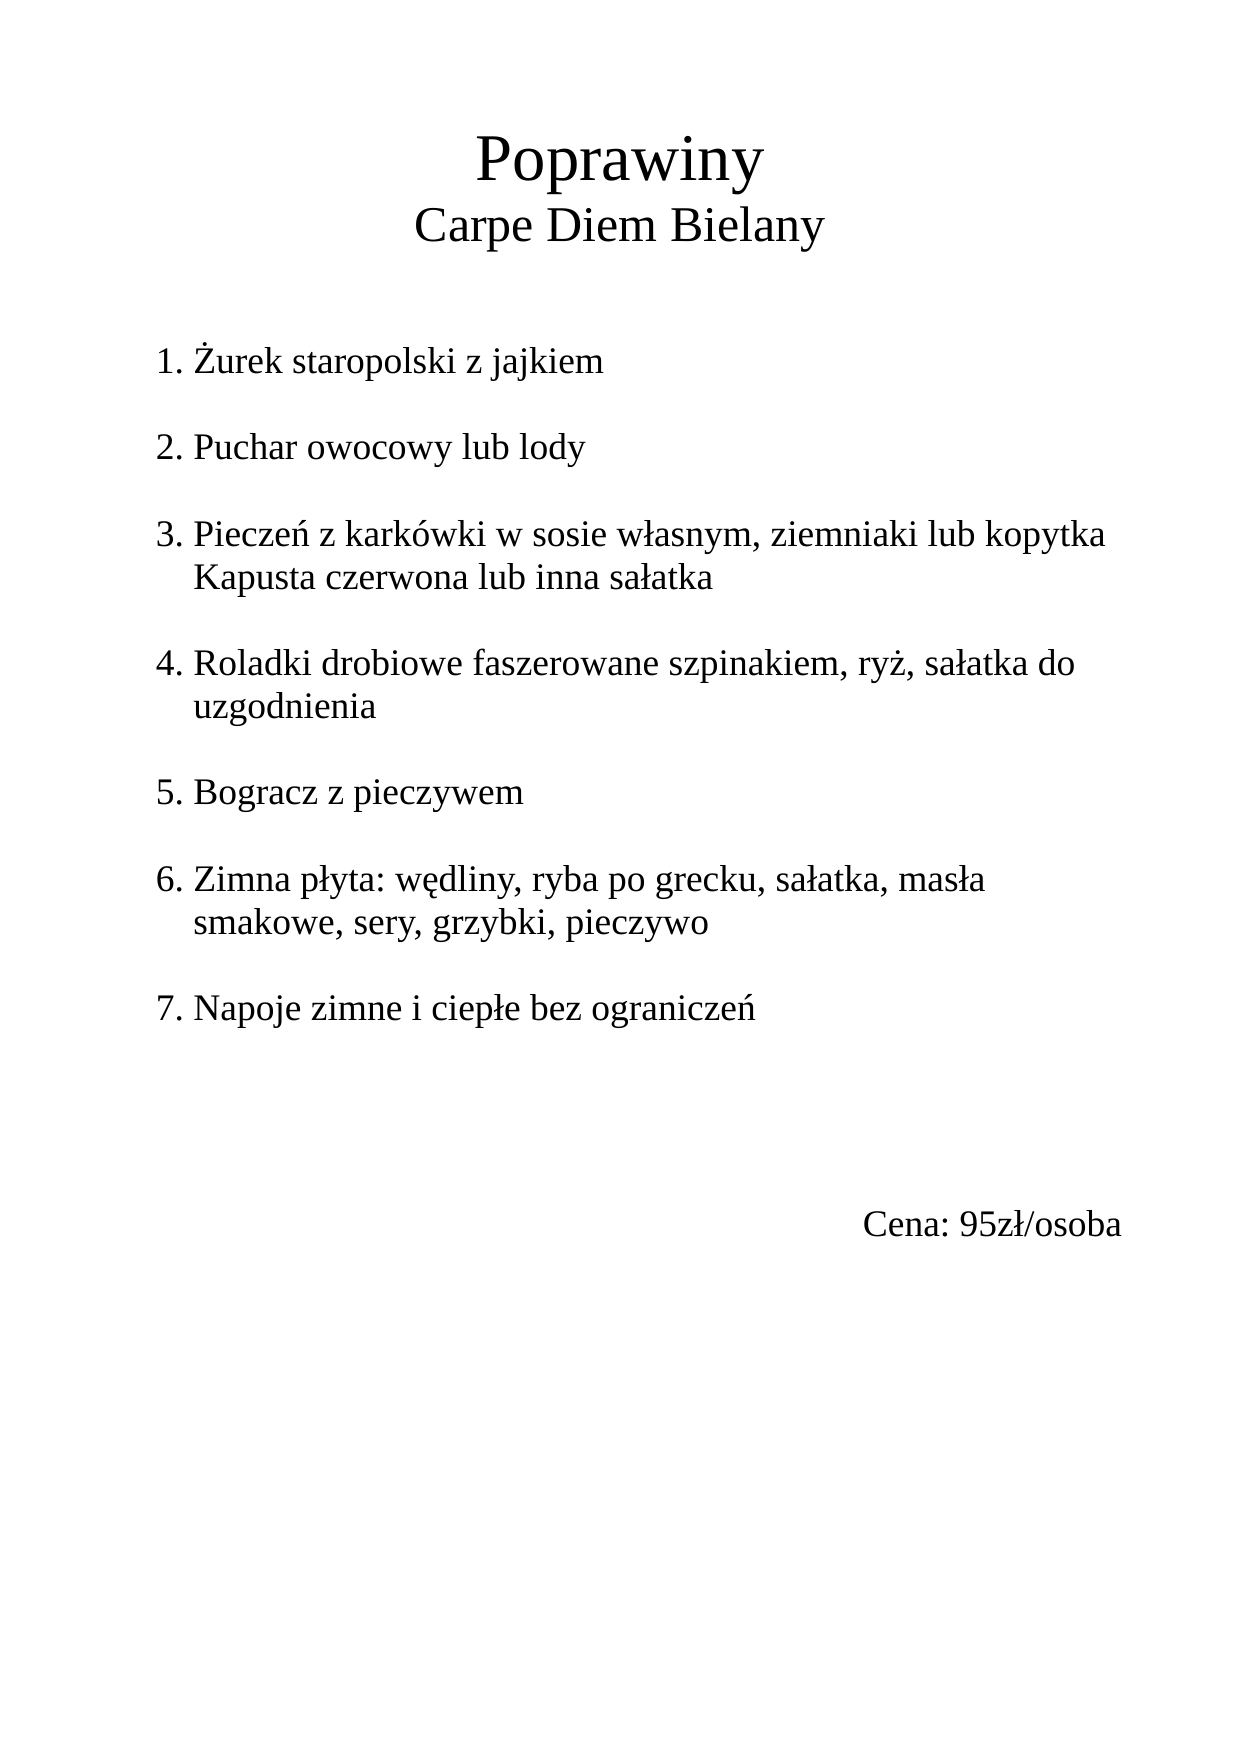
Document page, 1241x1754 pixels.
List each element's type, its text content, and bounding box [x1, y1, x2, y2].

text Poprawiny [118, 118, 1122, 195]
list Roladki drobiowe faszerowane szpinakiem, ryż, sałatka do uzgodnienia [156, 640, 1122, 727]
list Kapusta czerwona lub inna sałatka [156, 554, 1122, 597]
list Puchar owocowy lub lody [156, 425, 1122, 468]
list Zimna płyta: wędliny, ryba po grecku, sałatka, masła smakowe, sery, grzybki, pieczywo [156, 856, 1122, 942]
list Napoje zimne i ciepłe bez ograniczeń [156, 985, 1122, 1028]
list Pieczeń z karkówki w sosie własnym, ziemniaki lub kopytka [156, 511, 1122, 554]
text Carpe Diem Bielany [118, 195, 1122, 252]
list Bogracz z pieczywem [156, 770, 1122, 813]
text Cena: 95zł/osoba [118, 1201, 1122, 1244]
list Żurek staropolski z jajkiem [156, 338, 1122, 382]
